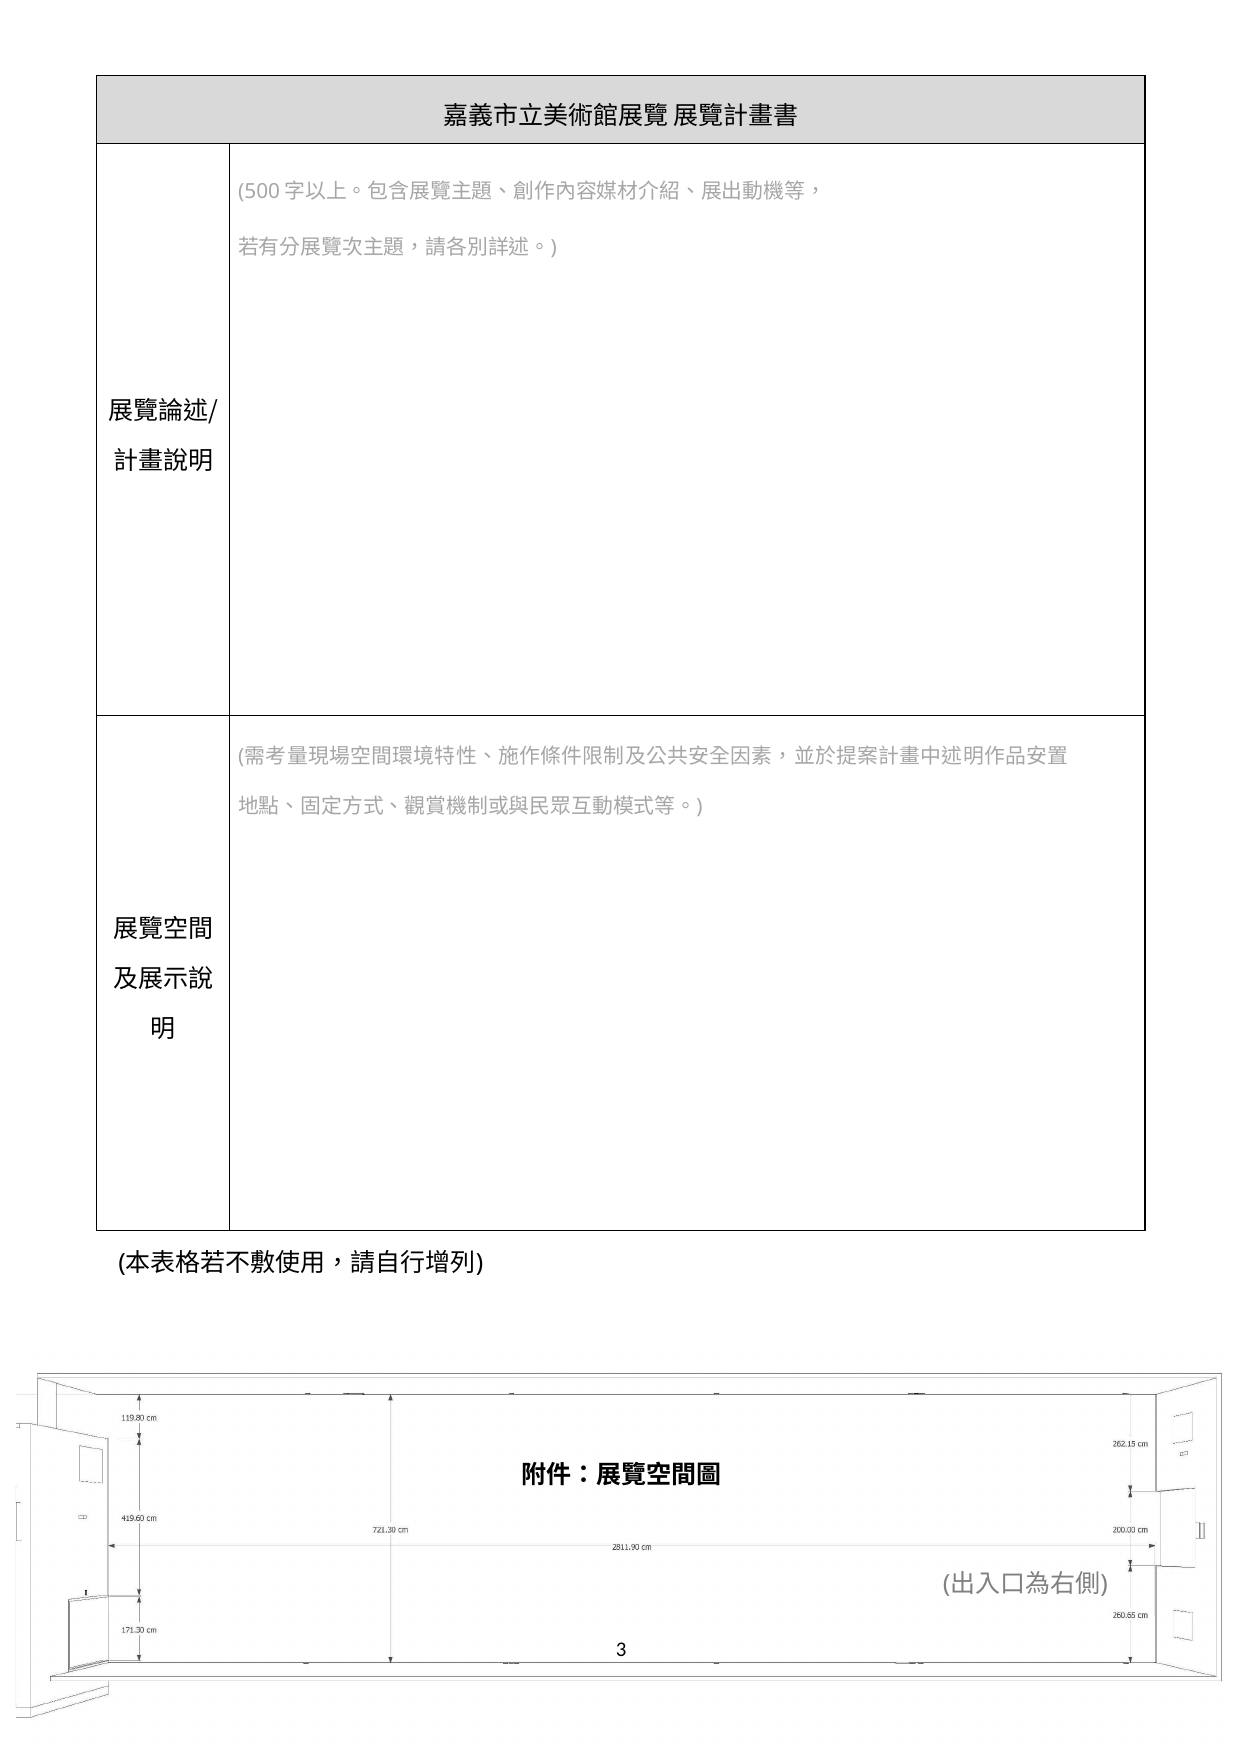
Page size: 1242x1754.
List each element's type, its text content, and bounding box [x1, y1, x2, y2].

table_cell 展覽空間及展示說明 [97, 716, 229, 1230]
table_cell (500字以上。包含展覽主題、創作內容媒材介紹、展出動機等， 若有分展覽次主題，請各別詳述。) [230, 144, 1144, 714]
text (本表格若不敷使用，請自行增列) [118, 1231, 998, 1281]
table_cell (需考量現場空間環境特性、施作條件限制及公共安全因素，並於提案計畫中述明作品安置地點、固定方式、觀賞機制或與民眾互動模式等。) [230, 716, 1144, 1230]
table_cell 展覽論述/ 計畫說明 [97, 144, 229, 714]
table_header 嘉義市立美術館展覽 展覽計畫書 [97, 76, 1144, 143]
